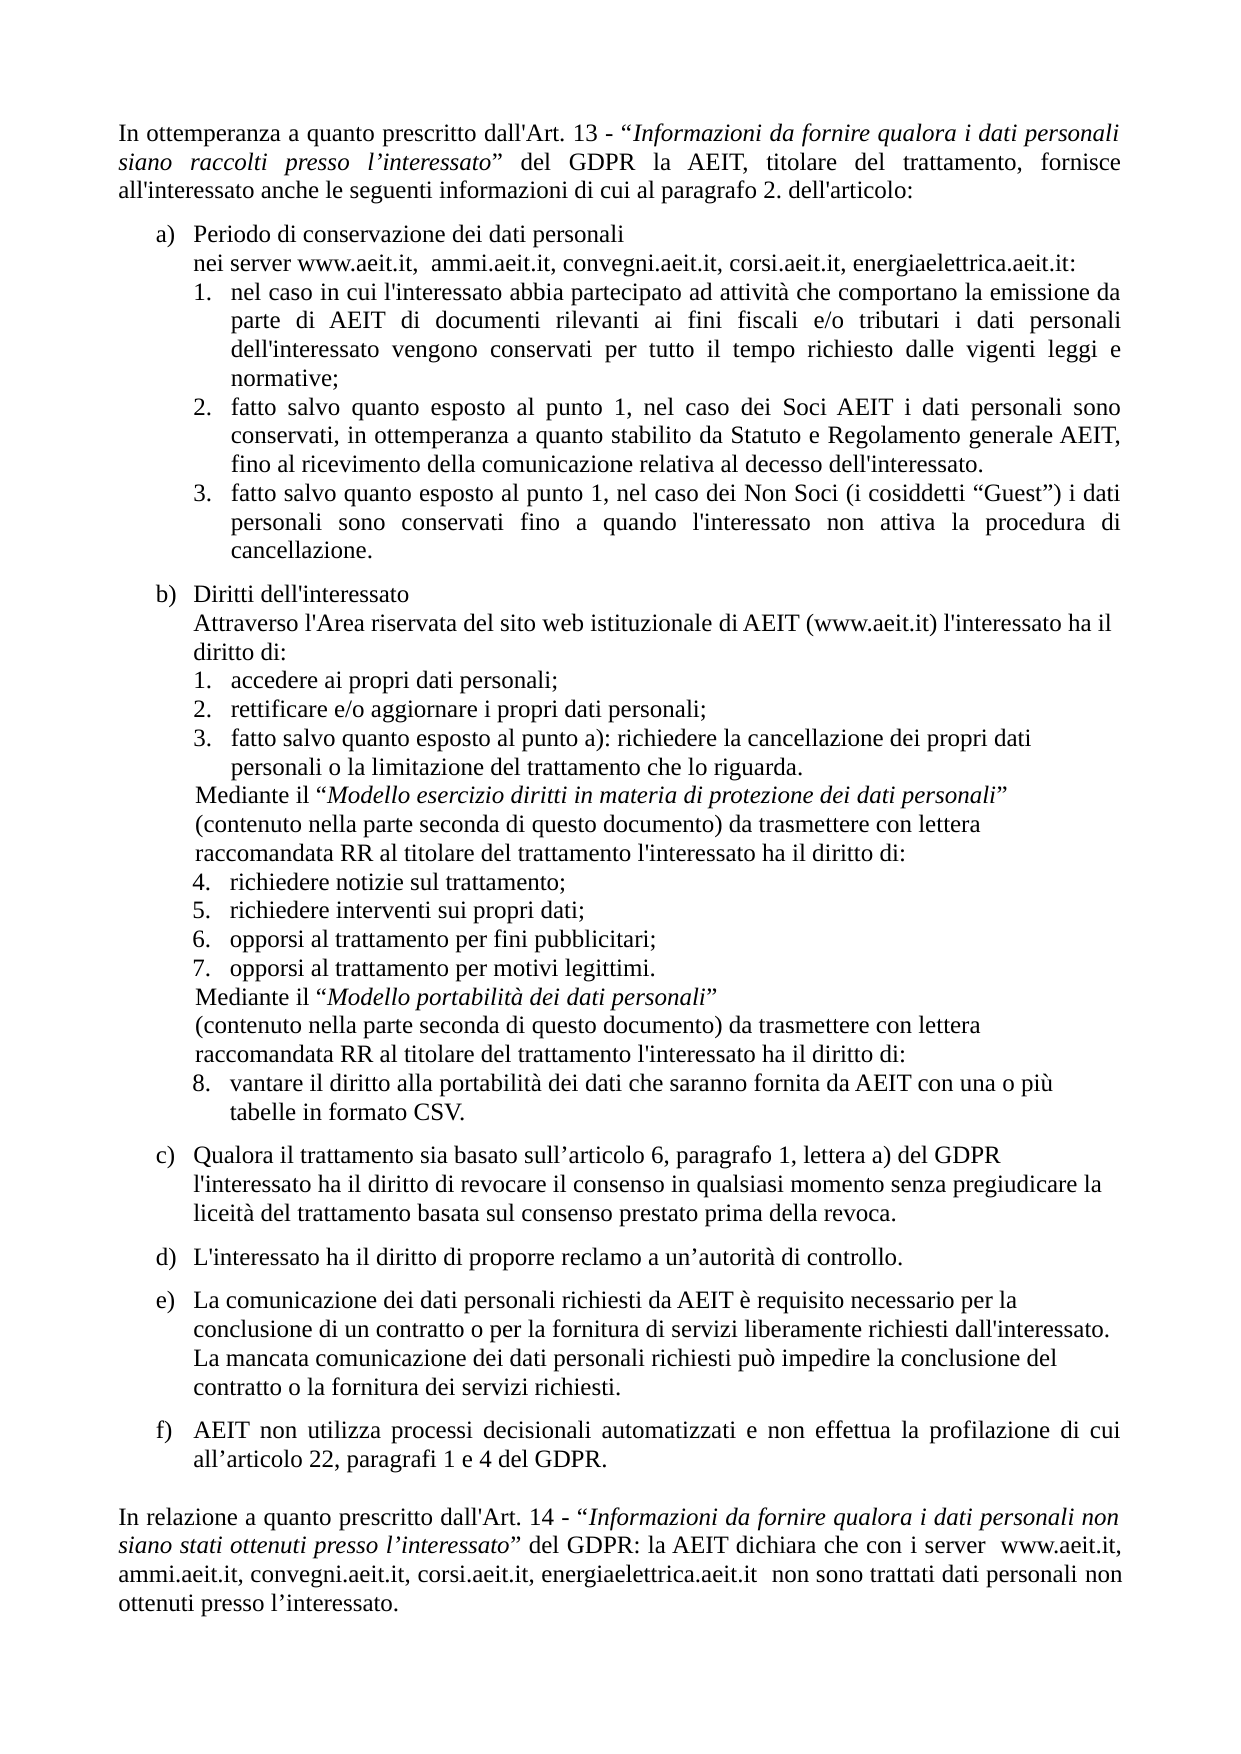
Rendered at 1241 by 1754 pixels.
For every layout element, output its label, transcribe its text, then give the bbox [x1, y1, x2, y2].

list fatto salvo quanto esposto al punto 1, nel caso dei Soci AEIT i dati personali sono conservati, in ottemperanza a quanto stabilito da Statuto e Regolamento generale AEIT, fino al ricevimento della comunicazione relativa al decesso dell'interessato. [193, 392, 1122, 478]
list richiedere interventi sui propri dati; [192, 896, 1122, 924]
list rettificare e/o aggiornare i propri dati personali; [193, 694, 1122, 723]
list Diritti dell'interessato Attraverso l'Area riservata del sito web istituzionale di AEIT (www.aeit.it) l'interessato ha il diritto di: [156, 579, 1122, 666]
list nel caso in cui l'interessato abbia partecipato ad attività che comportano la emissione da parte di AEIT di documenti rilevanti ai fini fiscali e/o tributari i dati personali dell'interessato vengono conservati per tutto il tempo richiesto dalle vigenti leggi e normative; [193, 277, 1122, 392]
list Qualora il trattamento sia basato sull’articolo 6, paragrafo 1, lettera a) del GDPR l'interessato ha il diritto di revocare il consenso in qualsiasi momento senza pregiudicare la liceità del trattamento basata sul consenso prestato prima della revoca. [156, 1141, 1122, 1227]
list Periodo di conservazione dei dati personali nei server www.aeit.it, ammi.aeit.it, convegni.aeit.it, corsi.aeit.it, energiaelettrica.aeit.it: [156, 219, 1122, 277]
text Mediante il “Modello portabilità dei dati personali” (contenuto nella parte seconda di questo documento) da trasmettere con lettera raccomandata RR al titolare del trattamento l'interessato ha il diritto di: [195, 982, 1122, 1068]
list opporsi al trattamento per fini pubblicitari; [192, 924, 1122, 953]
text In ottemperanza a quanto prescritto dall'Art. 13 - “Informazioni da fornire qualora i dati personali siano raccolti presso l’interessato” del GDPR la AEIT, titolare del trattamento, fornisce all'interessato anche le seguenti informazioni di cui al paragrafo 2. dell'articolo: [118, 118, 1122, 204]
text In relazione a quanto prescritto dall'Art. 14 - “Informazioni da fornire qualora i dati personali non siano stati ottenuti presso l’interessato” del GDPR: la AEIT dichiara che con i server www.aeit.it, ammi.aeit.it, convegni.aeit.it, corsi.aeit.it, energiaelettrica.aeit.it non sono trattati dati personali non ottenuti presso l’interessato. [118, 1502, 1122, 1617]
list fatto salvo quanto esposto al punto 1, nel caso dei Non Soci (i cosiddetti “Guest”) i dati personali sono conservati fino a quando l'interessato non attiva la procedura di cancellazione. [193, 478, 1122, 564]
list accedere ai propri dati personali; [193, 666, 1122, 694]
list L'interessato ha il diritto di proporre reclamo a un’autorità di controllo. [156, 1242, 1122, 1271]
list AEIT non utilizza processi decisionali automatizzati e non effettua la profilazione di cui all’articolo 22, paragrafi 1 e 4 del GDPR. [156, 1416, 1122, 1473]
list richiedere notizie sul trattamento; [192, 867, 1122, 896]
text Mediante il “Modello esercizio diritti in materia di protezione dei dati personali” (contenuto nella parte seconda di questo documento) da trasmettere con lettera raccomandata RR al titolare del trattamento l'interessato ha il diritto di: [195, 781, 1122, 867]
list fatto salvo quanto esposto al punto a): richiedere la cancellazione dei propri dati personali o la limitazione del trattamento che lo riguarda. [193, 723, 1122, 781]
list vantare il diritto alla portabilità dei dati che saranno fornita da AEIT con una o più tabelle in formato CSV. [192, 1068, 1122, 1126]
list opporsi al trattamento per motivi legittimi. [192, 953, 1122, 982]
list La comunicazione dei dati personali richiesti da AEIT è requisito necessario per la conclusione di un contratto o per la fornitura di servizi liberamente richiesti dall'interessato. La mancata comunicazione dei dati personali richiesti può impedire la conclusione del contratto o la fornitura dei servizi richiesti. [156, 1286, 1122, 1401]
